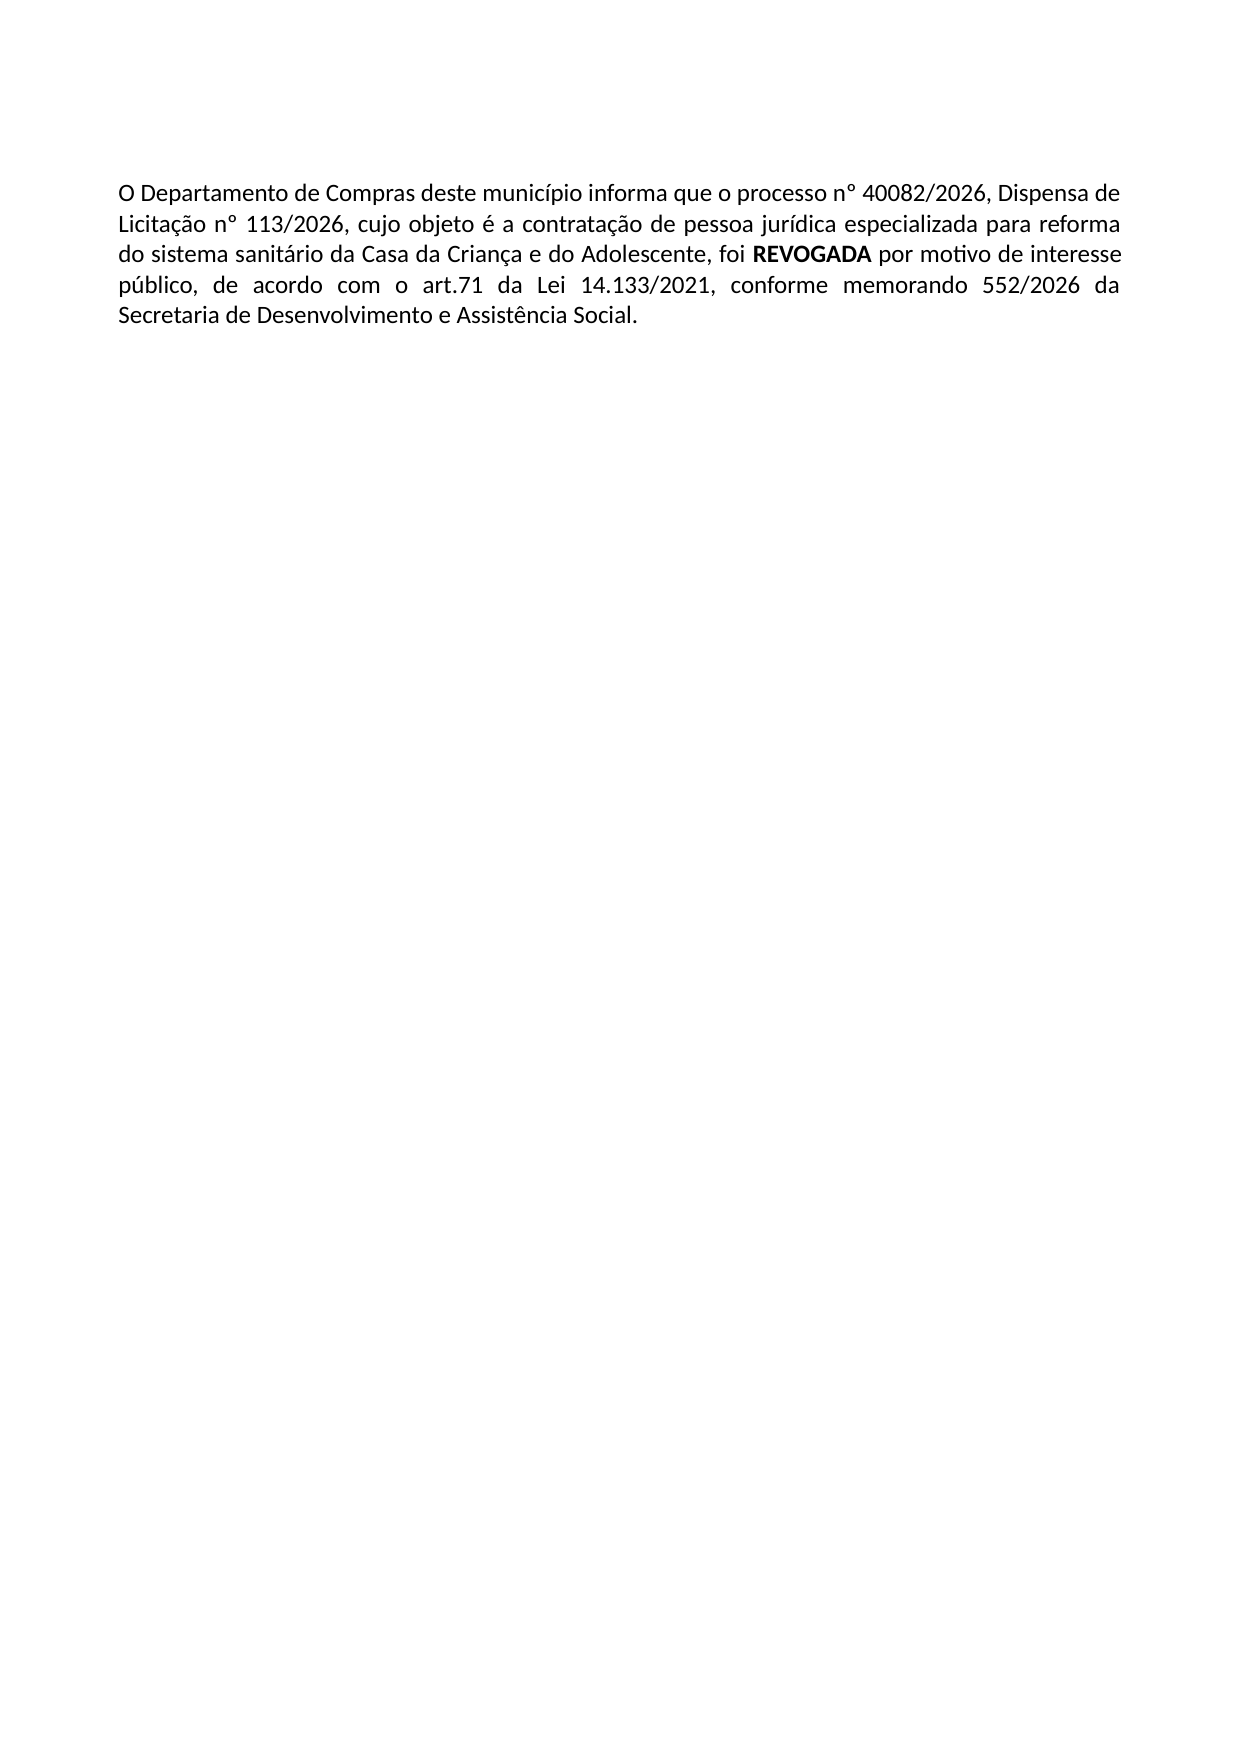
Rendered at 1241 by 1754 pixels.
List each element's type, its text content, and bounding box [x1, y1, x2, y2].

text O Departamento de Compras deste município informa que o processo nº 40082/2026, Dispensa de Licitação nº 113/2026, cujo objeto é a contratação de pessoa jurídica especializada para reforma do sistema sanitário da Casa da Criança e do Adolescente, foi REVOGADA por motivo de interesse público, de acordo com o art.71 da Lei 14.133/2021, conforme memorando 552/2026 da Secretaria de Desenvolvimento e Assistência Social. [118, 177, 1122, 330]
